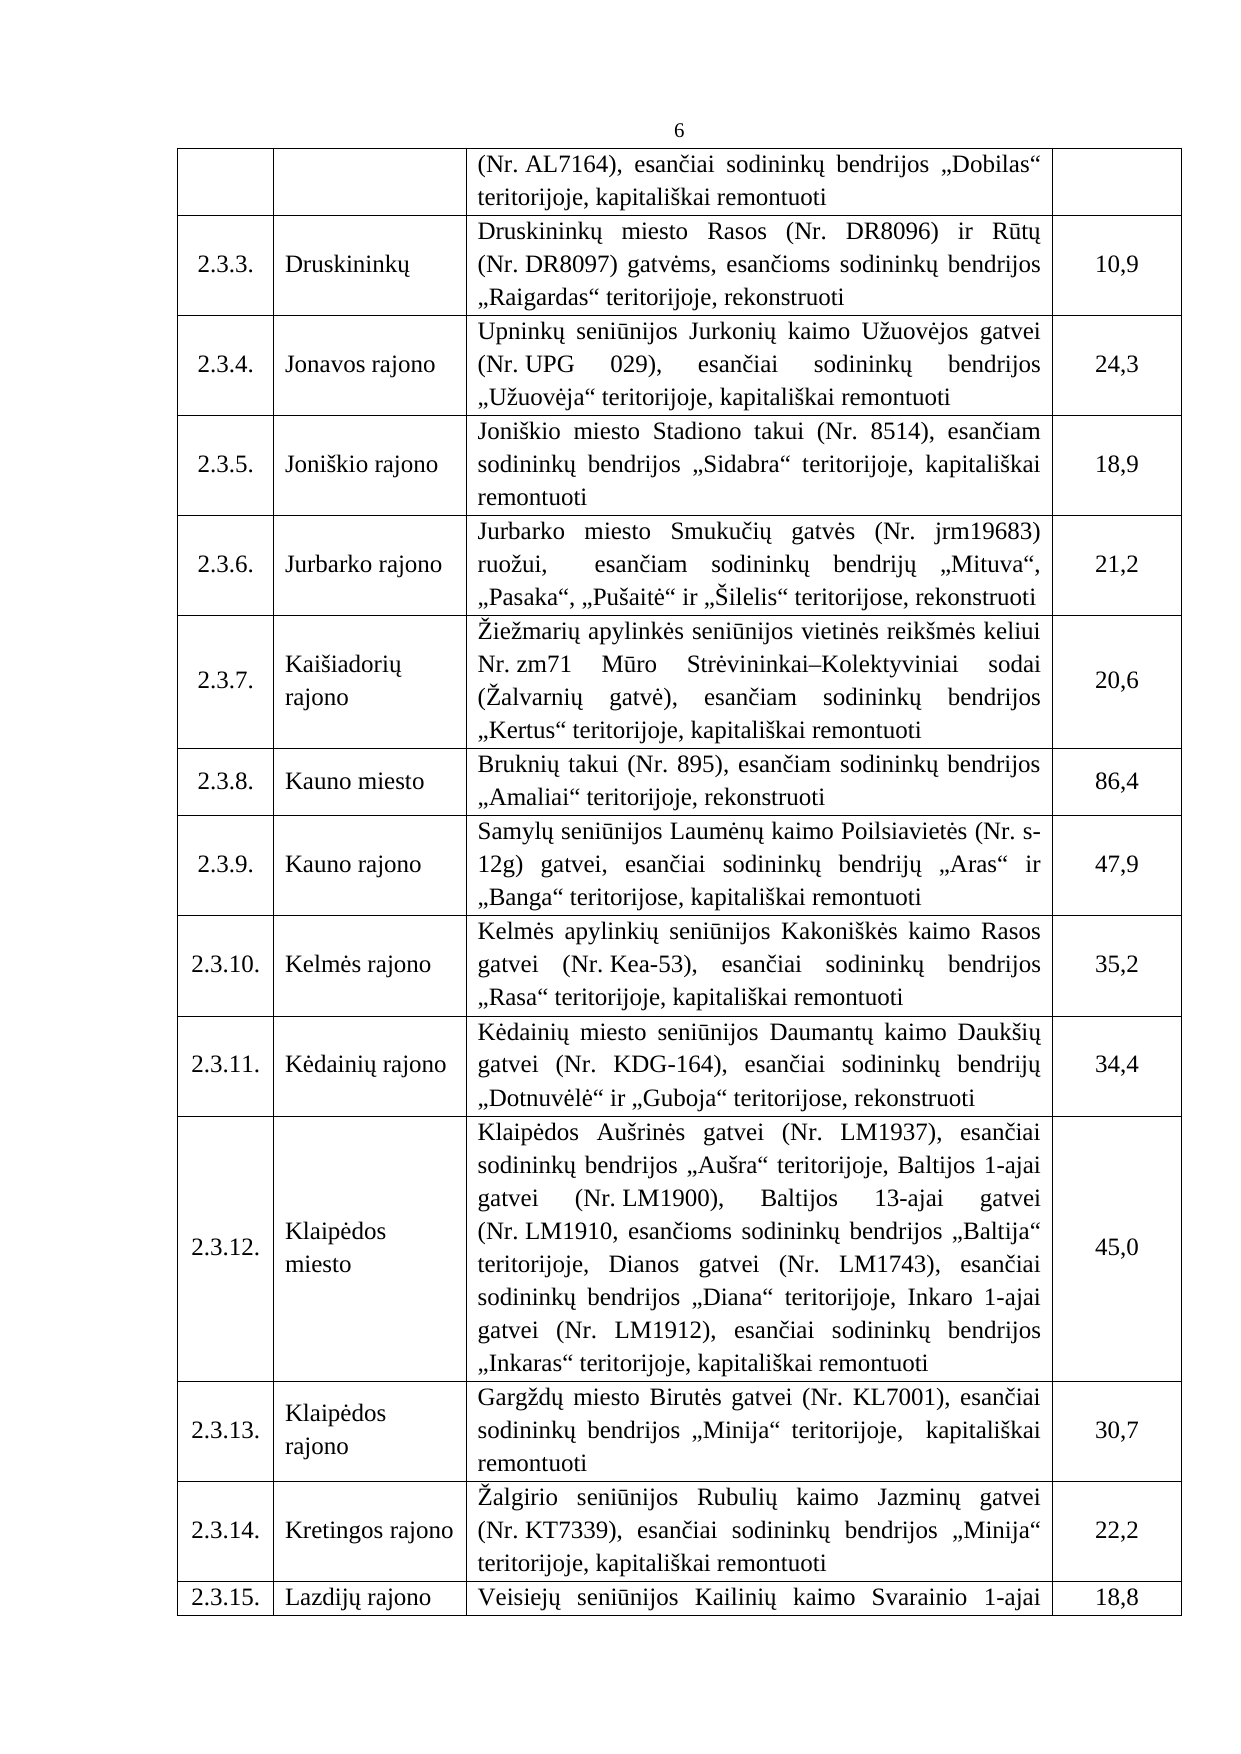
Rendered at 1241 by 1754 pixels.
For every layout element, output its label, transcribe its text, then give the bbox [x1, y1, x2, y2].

table_cell 86,4 [1053, 749, 1181, 815]
table_cell Kaišiadorių rajono [274, 616, 466, 748]
table_cell 2.3.8. [178, 749, 273, 815]
table_cell Kelmės rajono [274, 916, 466, 1016]
table_cell Klaipėdos Aušrinės gatvei (Nr. LM1937), esančiai sodininkų bendrijos „Aušra“ teritorijoje, Baltijos 1-ajai gatvei (Nr. LM1900), Baltijos 13-ajai gatvei (Nr. LM1910, esančioms sodininkų bendrijos „Baltija“ teritorijoje, Dianos gatvei (Nr. LM1743), esančiai sodininkų bendrijos „Diana“ teritorijoje, Inkaro 1-ajai gatvei (Nr. LM1912), esančiai sodininkų bendrijos „Inkaras“ teritorijoje, kapitališkai remontuoti [467, 1117, 1052, 1381]
table_cell 24,3 [1053, 316, 1181, 415]
table_cell 35,2 [1053, 916, 1181, 1016]
table_cell 2.3.12. [178, 1117, 273, 1381]
table_cell Jurbarko miesto Smukučių gatvės (Nr. jrm19683) ruožui, esančiam sodininkų bendrijų „Mituva“, „Pasaka“, „Pušaitė“ ir „Šilelis“ teritorijose, rekonstruoti [467, 516, 1052, 615]
table_cell 18,9 [1053, 416, 1181, 515]
table_cell Kėdainių rajono [274, 1017, 466, 1116]
table_cell 45,0 [1053, 1117, 1181, 1381]
table_cell 2.3.4. [178, 316, 273, 415]
table_cell Gargždų miesto Birutės gatvei (Nr. KL7001), esančiai sodininkų bendrijos „Minija“ teritorijoje, kapitališkai remontuoti [467, 1382, 1052, 1481]
table_cell 10,9 [1053, 216, 1181, 315]
table_cell Druskininkų [274, 216, 466, 315]
table_cell 2.3.11. [178, 1017, 273, 1116]
table_cell (Nr. AL7164), esančiai sodininkų bendrijos „Dobilas“ teritorijoje, kapitališkai remontuoti [467, 149, 1052, 215]
table_cell 2.3.5. [178, 416, 273, 515]
table_cell 18,8 [1053, 1582, 1181, 1615]
table_cell 2.3.14. [178, 1482, 273, 1581]
table_cell Klaipėdos miesto [274, 1117, 466, 1381]
table_cell 2.3.13. [178, 1382, 273, 1481]
table_cell 2.3.3. [178, 216, 273, 315]
table_cell Kėdainių miesto seniūnijos Daumantų kaimo Daukšių gatvei (Nr. KDG-164), esančiai sodininkų bendrijų „Dotnuvėlė“ ir „Guboja“ teritorijose, rekonstruoti [467, 1017, 1052, 1116]
table_cell Bruknių takui (Nr. 895), esančiam sodininkų bendrijos „Amaliai“ teritorijoje, rekonstruoti [467, 749, 1052, 815]
table_cell 2.3.9. [178, 816, 273, 915]
table_cell 47,9 [1053, 816, 1181, 915]
table_cell 20,6 [1053, 616, 1181, 748]
table_cell Samylų seniūnijos Laumėnų kaimo Poilsiavietės (Nr. s-12g) gatvei, esančiai sodininkų bendrijų „Aras“ ir „Banga“ teritorijose, kapitališkai remontuoti [467, 816, 1052, 915]
table_cell 2.3.6. [178, 516, 273, 615]
table_cell Žalgirio seniūnijos Rubulių kaimo Jazminų gatvei (Nr. KT7339), esančiai sodininkų bendrijos „Minija“ teritorijoje, kapitališkai remontuoti [467, 1482, 1052, 1581]
table_cell Jurbarko rajono [274, 516, 466, 615]
table_cell Žiežmarių apylinkės seniūnijos vietinės reikšmės keliui Nr. zm71 Mūro Strėvininkai–Kolektyviniai sodai (Žalvarnių gatvė), esančiam sodininkų bendrijos „Kertus“ teritorijoje, kapitališkai remontuoti [467, 616, 1052, 748]
table_cell Druskininkų miesto Rasos (Nr. DR8096) ir Rūtų (Nr. DR8097) gatvėms, esančioms sodininkų bendrijos „Raigardas“ teritorijoje, rekonstruoti [467, 216, 1052, 315]
table_cell [274, 149, 466, 215]
table_cell Joniškio miesto Stadiono takui (Nr. 8514), esančiam sodininkų bendrijos „Sidabra“ teritorijoje, kapitališkai remontuoti [467, 416, 1052, 515]
table_cell Joniškio rajono [274, 416, 466, 515]
table_cell Upninkų seniūnijos Jurkonių kaimo Užuovėjos gatvei (Nr. UPG 029), esančiai sodininkų bendrijos „Užuovėja“ teritorijoje, kapitališkai remontuoti [467, 316, 1052, 415]
table_cell Kelmės apylinkių seniūnijos Kakoniškės kaimo Rasos gatvei (Nr. Kea-53), esančiai sodininkų bendrijos „Rasa“ teritorijoje, kapitališkai remontuoti [467, 916, 1052, 1016]
table_cell [1053, 149, 1181, 215]
table_cell Klaipėdos rajono [274, 1382, 466, 1481]
table_cell 30,7 [1053, 1382, 1181, 1481]
table_cell Kretingos rajono [274, 1482, 466, 1581]
table_cell 2.3.7. [178, 616, 273, 748]
table_cell 21,2 [1053, 516, 1181, 615]
table_cell 2.3.15. [178, 1582, 273, 1615]
table_cell Lazdijų rajono [274, 1582, 466, 1615]
table_cell 2.3.10. [178, 916, 273, 1016]
table_cell 22,2 [1053, 1482, 1181, 1581]
table_cell 34,4 [1053, 1017, 1181, 1116]
table_cell Jonavos rajono [274, 316, 466, 415]
table_cell Veisiejų seniūnijos Kailinių kaimo Svarainio 1-ajai [467, 1582, 1052, 1615]
table_cell [178, 149, 273, 215]
table_cell Kauno miesto [274, 749, 466, 815]
table_cell Kauno rajono [274, 816, 466, 915]
